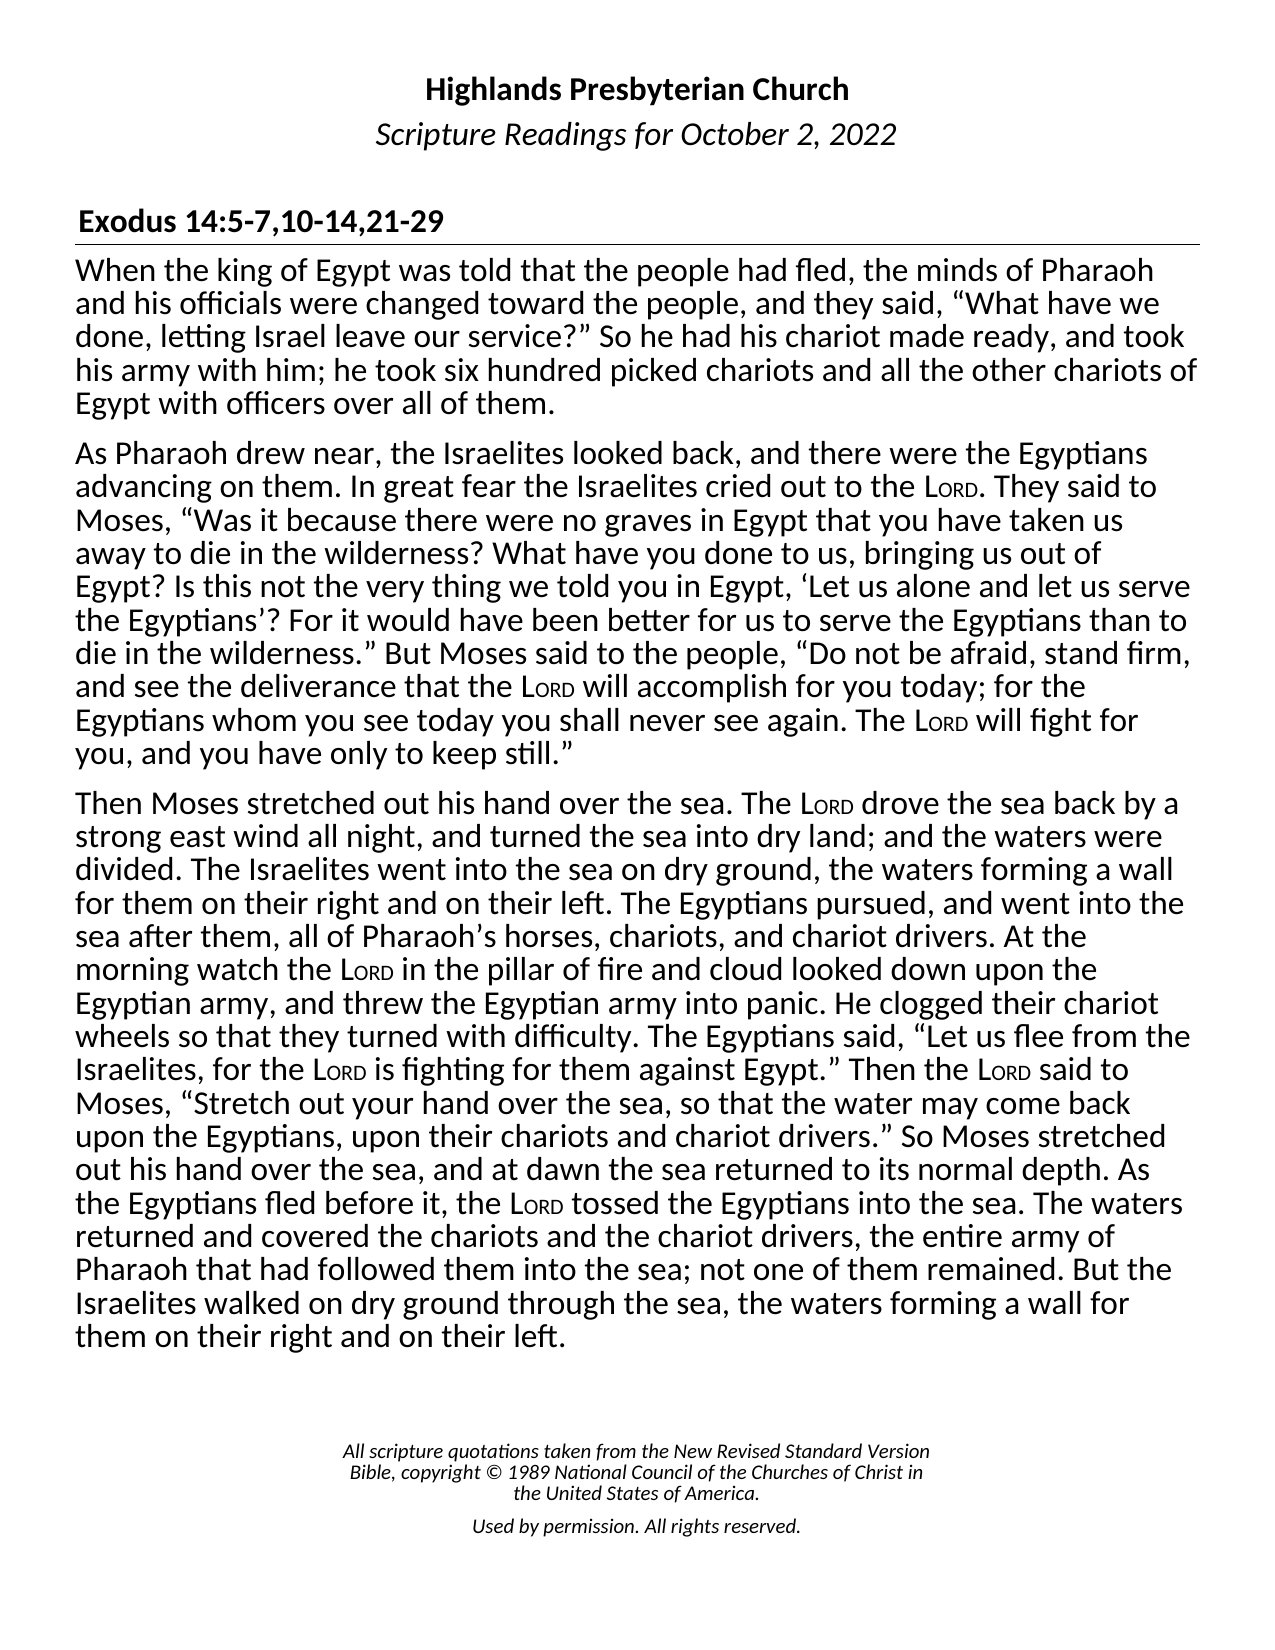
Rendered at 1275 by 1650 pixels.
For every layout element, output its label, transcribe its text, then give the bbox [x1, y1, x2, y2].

text As Pharaoh drew near, the Israelites looked back, and there were the Egyptians advancing on them. In great fear the Israelites cried out to the Lord. They said to Moses, “Was it because there were no graves in Egypt that you have taken us away to die in the wilderness? What have you done to us, bringing us out of Egypt? Is this not the very thing we told you in Egypt, ‘Let us alone and let us serve the Egyptians’? For it would have been better for us to serve the Egyptians than to die in the wilderness.” But Moses said to the people, “Do not be afraid, stand firm, and see the deliverance that the Lord will accomplish for you today; for the Egyptians whom you see today you shall never see again. The Lord will fight for you, and you have only to keep still.” [75, 439, 1200, 773]
text Then Moses stretched out his hand over the sea. The Lord drove the sea back by a strong east wind all night, and turned the sea into dry land; and the waters were divided. The Israelites went into the sea on dry ground, the waters forming a wall for them on their right and on their left. The Egyptians pursued, and went into the sea after them, all of Pharaoh’s horses, chariots, and chariot drivers. At the morning watch the Lord in the pillar of fire and cloud looked down upon the Egyptian army, and threw the Egyptian army into panic. He clogged their chariot wheels so that they turned with difficulty. The Egyptians said, “Let us flee from the Israelites, for the Lord is fighting for them against Egypt.” Then the Lord said to Moses, “Stretch out your hand over the sea, so that the water may come back upon the Egyptians, upon their chariots and chariot drivers.” So Moses stretched out his hand over the sea, and at dawn the sea returned to its normal depth. As the Egyptians fled before it, the Lord tossed the Egyptians into the sea. The waters returned and covered the chariots and the chariot drivers, the entire army of Pharaoh that had followed them into the sea; not one of them remained. But the Israelites walked on dry ground through the sea, the waters forming a wall for them on their right and on their left. [75, 789, 1200, 1356]
text Used by permission. All rights reserved. [337, 1518, 937, 1539]
subtitle Scripture Readings for October 2, 2022 [75, 120, 1200, 154]
text All scripture quotations taken from the New Revised Standard Version Bible, copyright © 1989 National Council of the Churches of Christ in the United States of America. [337, 1443, 937, 1506]
text When the king of Egypt was told that the people had fled, the minds of Pharaoh and his officials were changed toward the people, and they said, “What have we done, letting Israel leave our service?” So he had his chariot made ready, and took his army with him; he took six hundred picked chariots and all the other chariots of Egypt with officers over all of them. [75, 256, 1200, 423]
subtitle Exodus 14:5-7,10-14,21-29 [75, 204, 1200, 244]
title Highlands Presbyterian Church [75, 75, 1200, 108]
